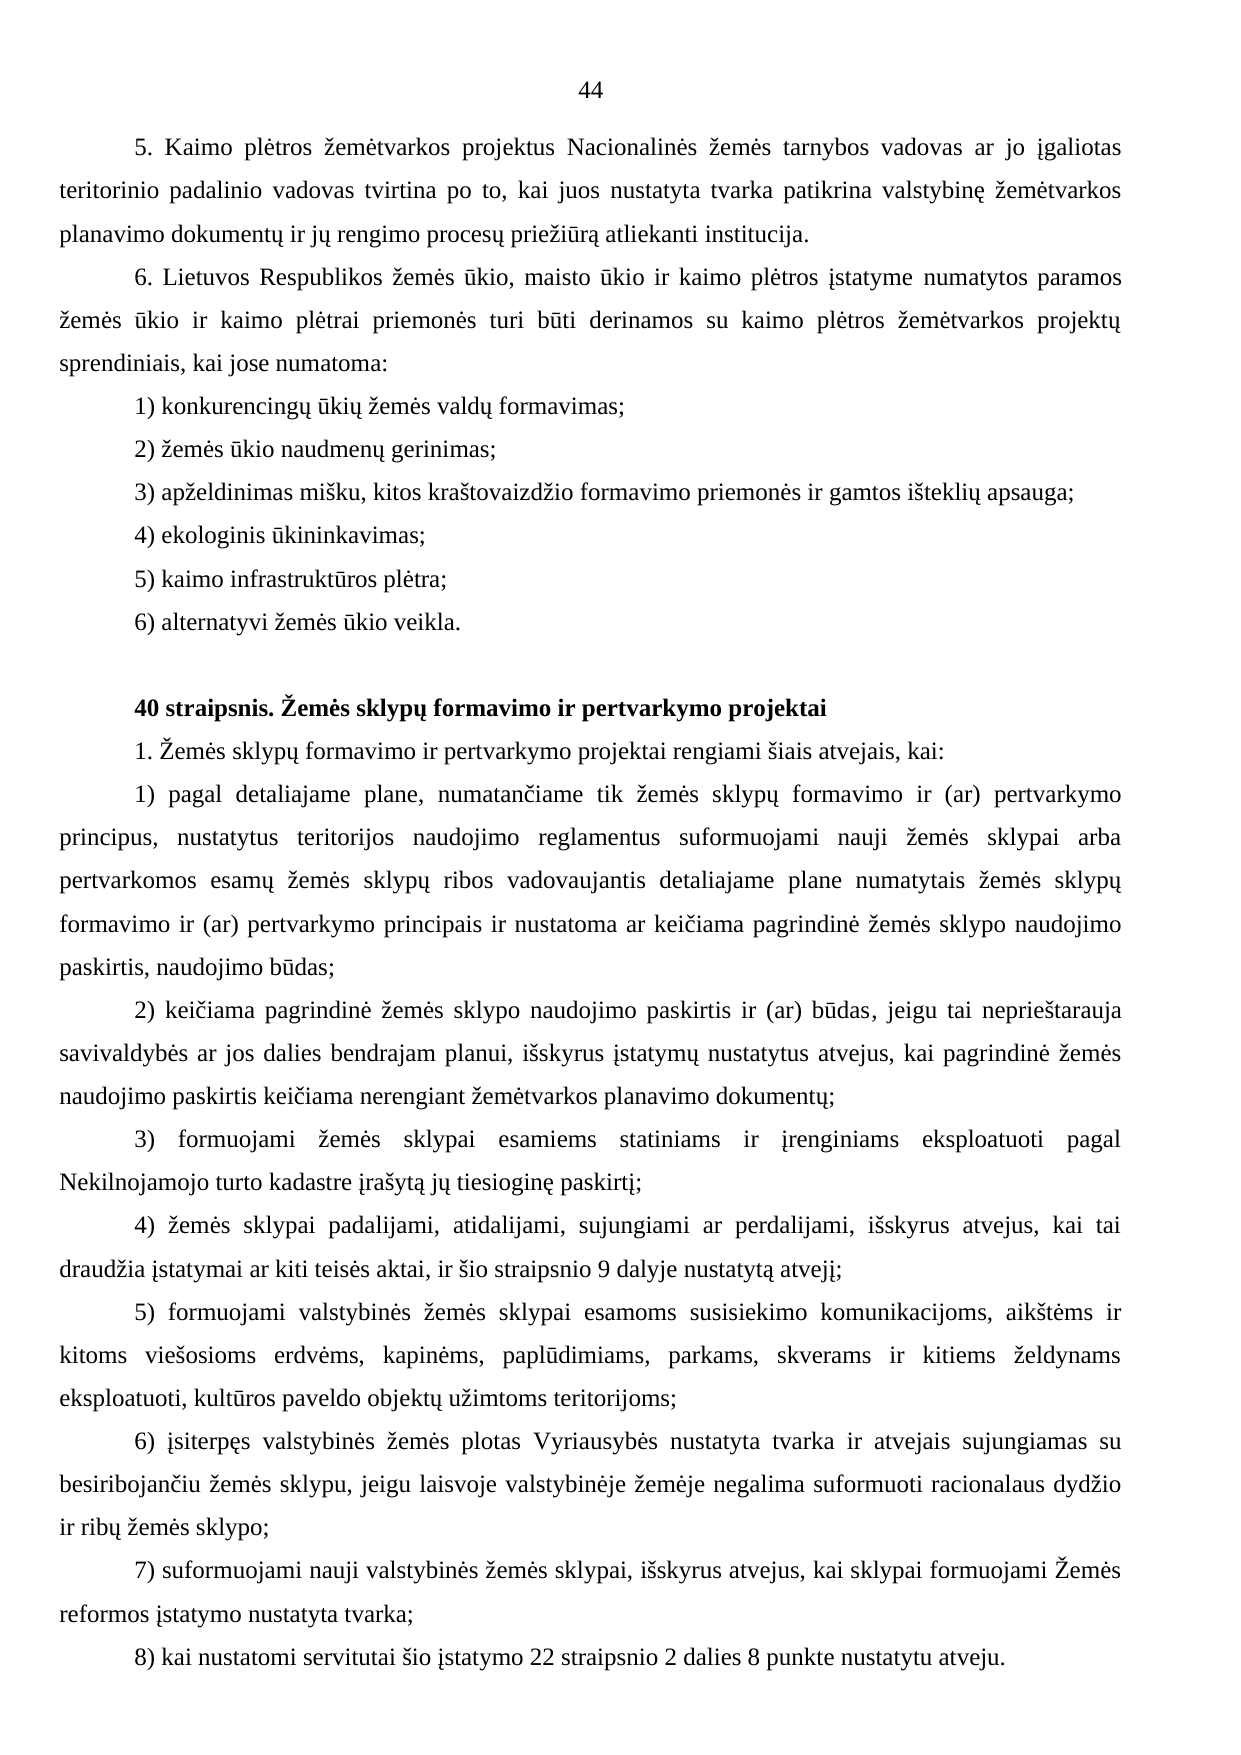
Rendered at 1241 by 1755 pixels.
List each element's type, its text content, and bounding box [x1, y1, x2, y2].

text 7) suformuojami nauji valstybinės žemės sklypai, išskyrus atvejus, kai sklypai formuojami Žemės reformos įstatymo nustatyta tvarka; [59, 1556, 1122, 1627]
text 4) žemės sklypai padalijami, atidalijami, sujungiami ar perdalijami, išskyrus atvejus, kai tai draudžia įstatymai ar kiti teisės aktai, ir šio straipsnio 9 dalyje nustatytą atvejį; [59, 1211, 1122, 1282]
text 5) formuojami valstybinės žemės sklypai esamoms susisiekimo komunikacijoms, aikštėms ir kitoms viešosioms erdvėms, kapinėms, paplūdimiams, parkams, skverams ir kitiems želdynams eksploatuoti, kultūros paveldo objektų užimtoms teritorijoms; [59, 1297, 1122, 1412]
text 40 straipsnis. Žemės sklypų formavimo ir pertvarkymo projektai [59, 693, 1122, 722]
text 5. Kaimo plėtros žemėtvarkos projektus Nacionalinės žemės tarnybos vadovas ar jo įgaliotas teritorinio padalinio vadovas tvirtina po to, kai juos nustatyta tvarka patikrina valstybinę žemėtvarkos planavimo dokumentų ir jų rengimo procesų priežiūrą atliekanti institucija. [59, 132, 1122, 247]
text 5) kaimo infrastruktūros plėtra; [59, 564, 1122, 592]
text 2) žemės ūkio naudmenų gerinimas; [59, 434, 1122, 463]
text 6) alternatyvi žemės ūkio veikla. [59, 607, 1122, 636]
text 1. Žemės sklypų formavimo ir pertvarkymo projektai rengiami šiais atvejais, kai: [59, 736, 1122, 765]
text 4) ekologinis ūkininkavimas; [59, 521, 1122, 549]
text 2) keičiama pagrindinė žemės sklypo naudojimo paskirtis ir (ar) būdas, jeigu tai neprieštarauja savivaldybės ar jos dalies bendrajam planui, išskyrus įstatymų nustatytus atvejus, kai pagrindinė žemės naudojimo paskirtis keičiama nerengiant žemėtvarkos planavimo dokumentų; [59, 995, 1122, 1110]
text 1) pagal detaliajame plane, numatančiame tik žemės sklypų formavimo ir (ar) pertvarkymo principus, nustatytus teritorijos naudojimo reglamentus suformuojami nauji žemės sklypai arba pertvarkomos esamų žemės sklypų ribos vadovaujantis detaliajame plane numatytais žemės sklypų formavimo ir (ar) pertvarkymo principais ir nustatoma ar keičiama pagrindinė žemės sklypo naudojimo paskirtis, naudojimo būdas; [59, 779, 1122, 981]
text 6) įsiterpęs valstybinės žemės plotas Vyriausybės nustatyta tvarka ir atvejais sujungiamas su besiribojančiu žemės sklypu, jeigu laisvoje valstybinėje žemėje negalima suformuoti racionalaus dydžio ir ribų žemės sklypo; [59, 1426, 1122, 1541]
text 3) apželdinimas mišku, kitos kraštovaizdžio formavimo priemonės ir gamtos išteklių apsauga; [59, 477, 1122, 506]
text 3) formuojami žemės sklypai esamiems statiniams ir įrenginiams eksploatuoti pagal Nekilnojamojo turto kadastre įrašytą jų tiesioginę paskirtį; [59, 1124, 1122, 1196]
text 6. Lietuvos Respublikos žemės ūkio, maisto ūkio ir kaimo plėtros įstatyme numatytos paramos žemės ūkio ir kaimo plėtrai priemonės turi būti derinamos su kaimo plėtros žemėtvarkos projektų sprendiniais, kai jose numatoma: [59, 262, 1122, 377]
text 8) kai nustatomi servitutai šio įstatymo 22 straipsnio 2 dalies 8 punkte nustatytu atveju. [59, 1642, 1122, 1671]
text 1) konkurencingų ūkių žemės valdų formavimas; [59, 391, 1122, 420]
